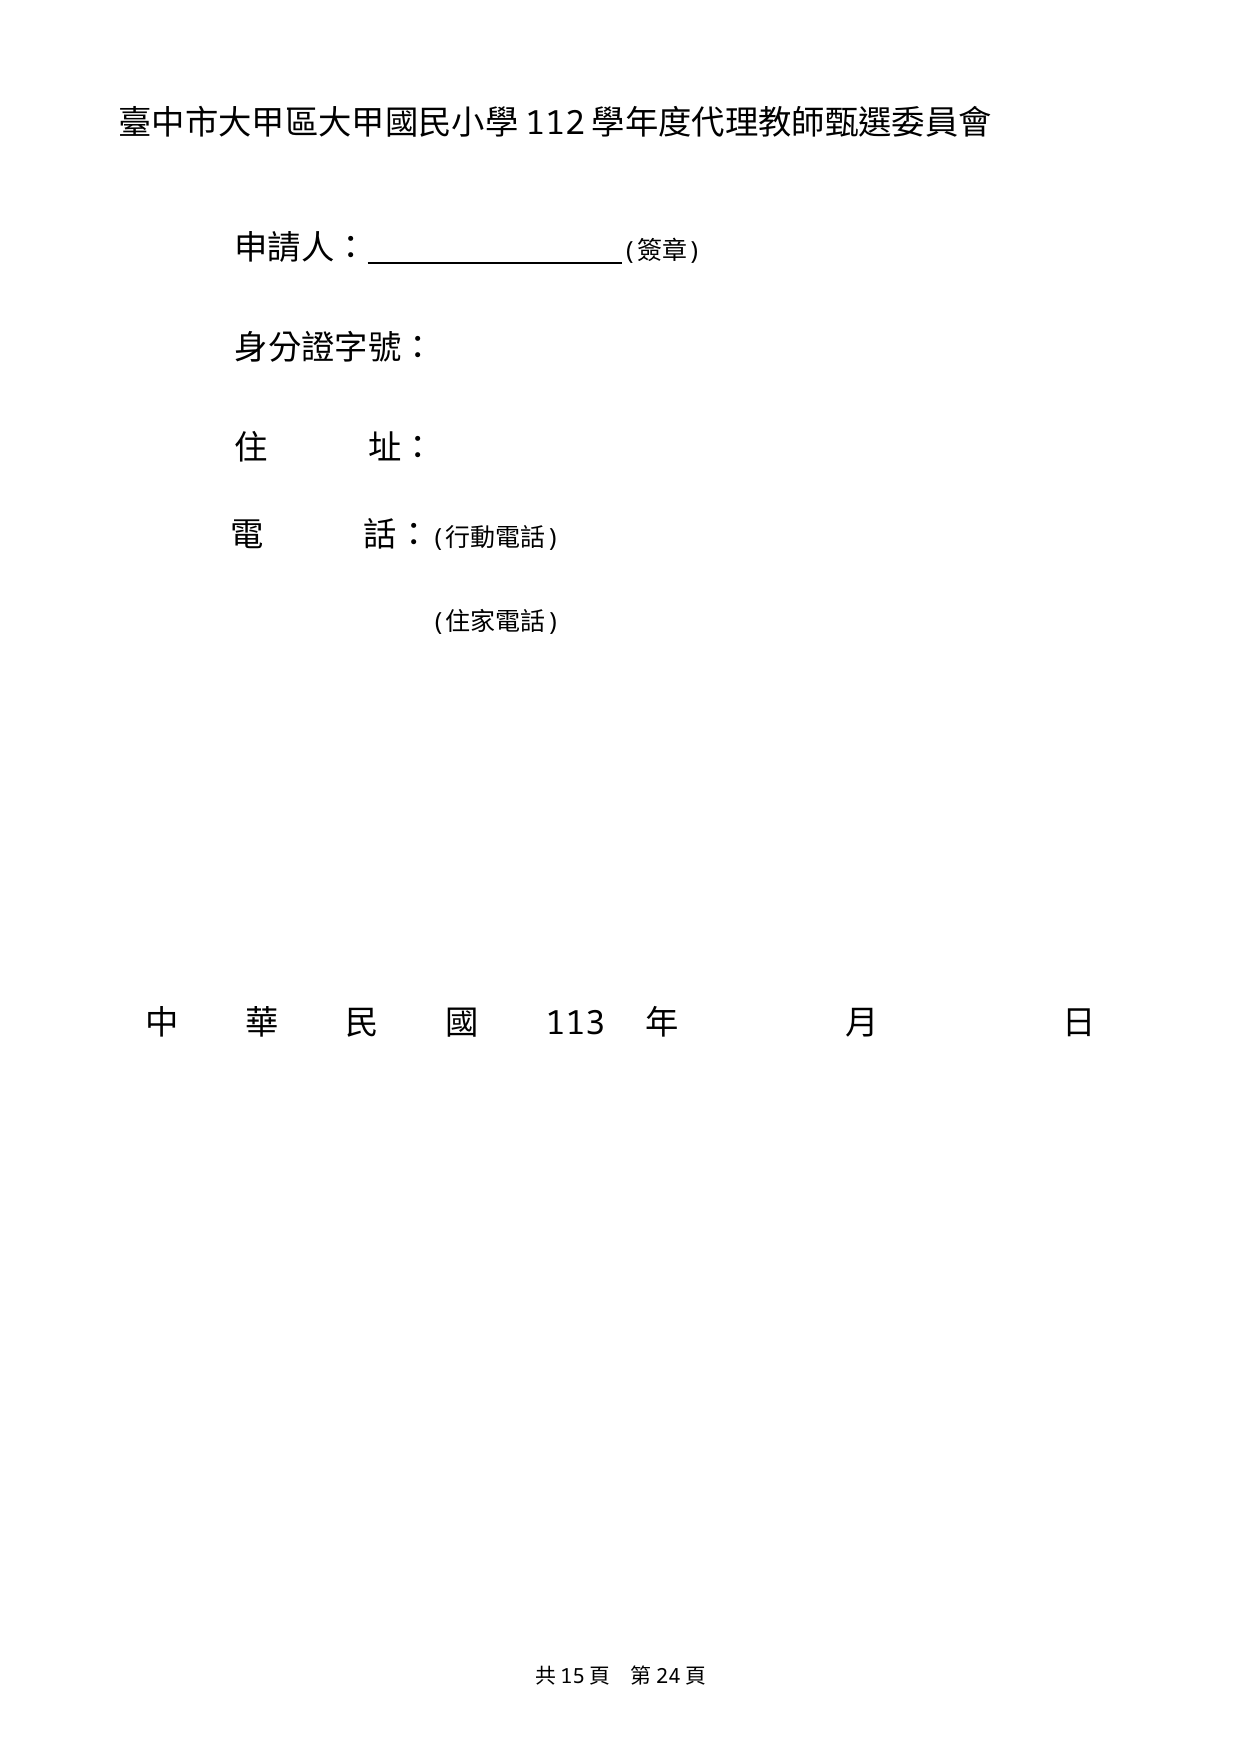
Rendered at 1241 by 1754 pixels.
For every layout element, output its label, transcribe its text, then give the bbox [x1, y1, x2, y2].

text 申請人： (簽章) [118, 203, 1122, 266]
text 電 話：(行動電話) [230, 491, 1122, 553]
text 身分證字號： [118, 303, 1122, 366]
text 臺中市大甲區大甲國民小學112學年度代理教師甄選委員會 [118, 78, 1122, 141]
text 中 華 民 國 113 年 月 日 [118, 978, 1122, 1041]
text (住家電話) [431, 578, 1122, 641]
text 住 址： [118, 403, 1122, 466]
